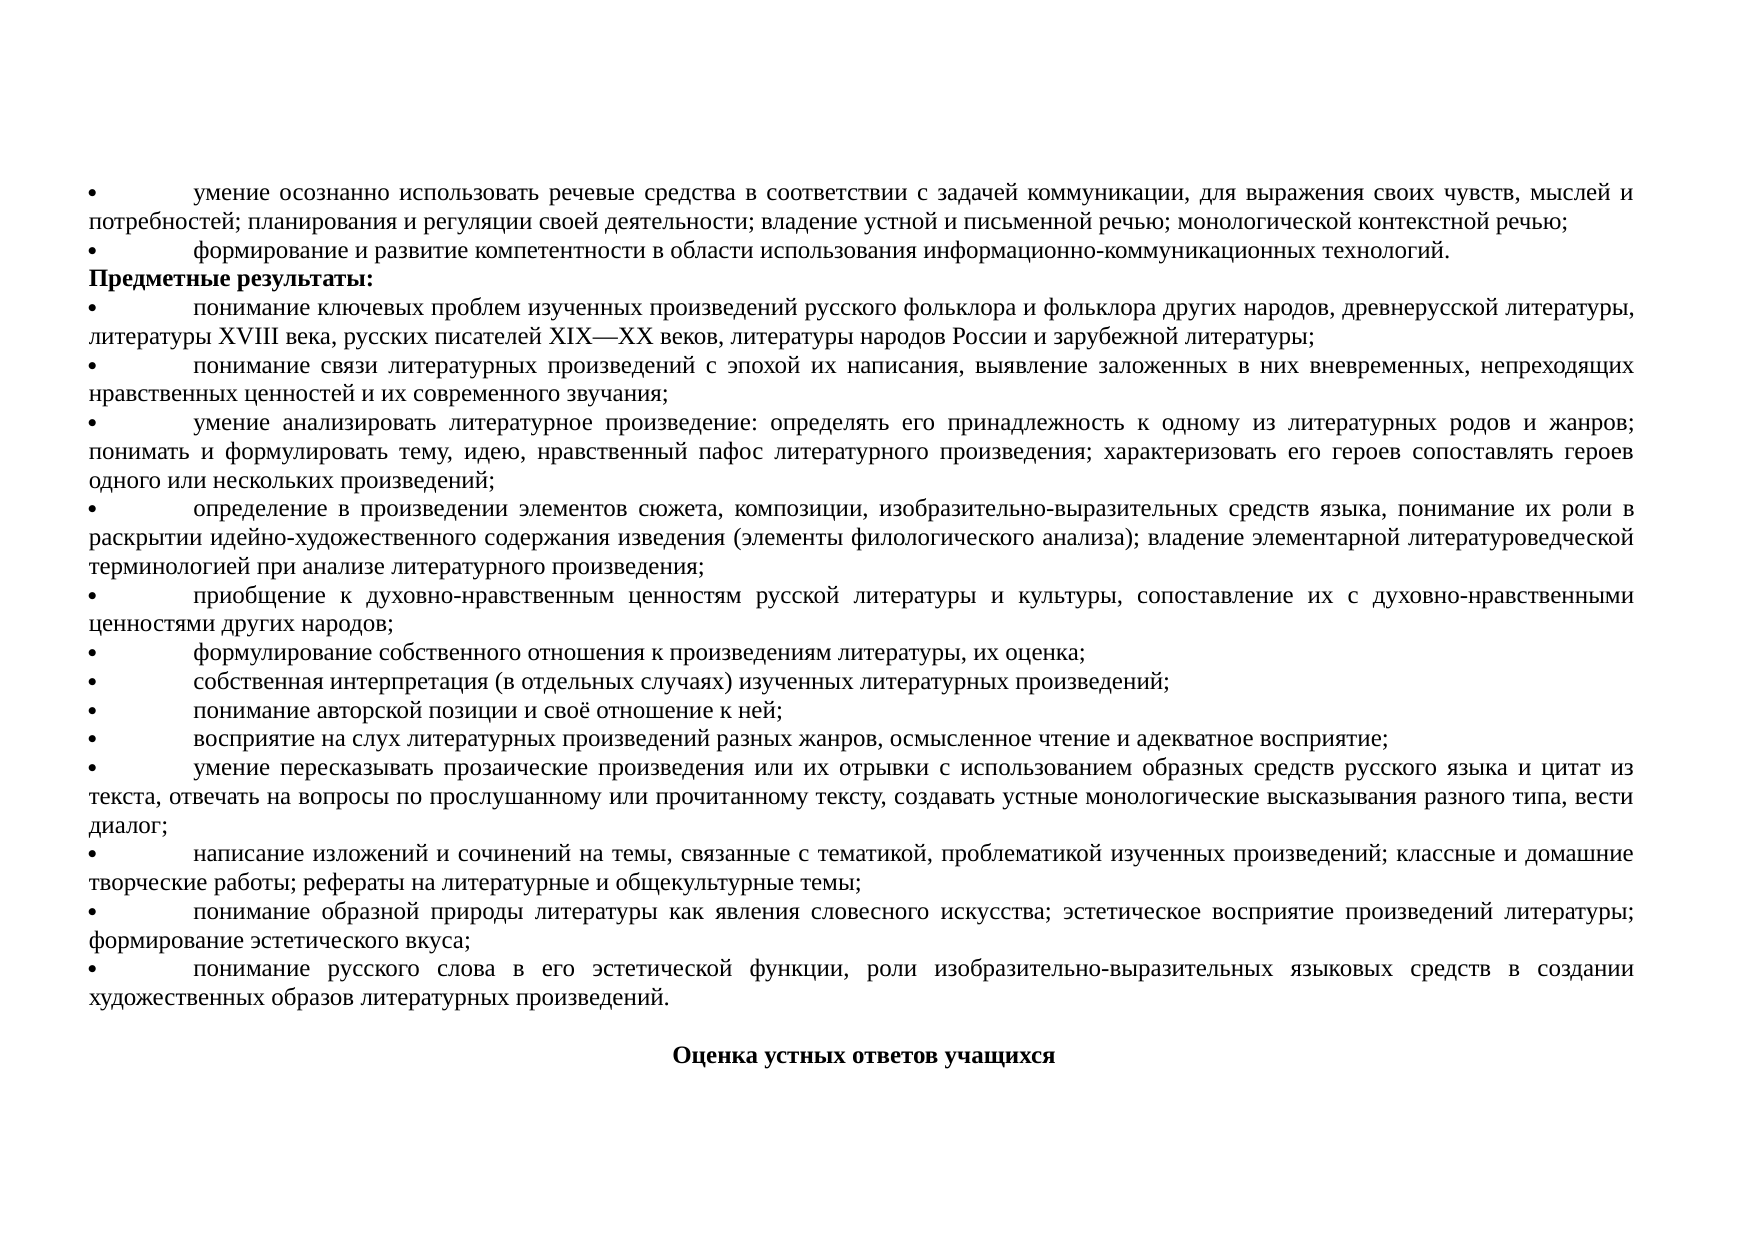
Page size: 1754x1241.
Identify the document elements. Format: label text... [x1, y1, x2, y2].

list понимание авторской позиции и своё отношение к ней; [88, 695, 1636, 723]
list понимание ключевых проблем изученных произведений русского фольклора и фольклора других народов, древнерусской литературы, литературы XVIII века, русских писателей XIX—XX веков, литературы народов России и зарубежной литературы; [88, 292, 1636, 350]
list приобщение к духовно-нравственным ценностям русской литературы и культуры, сопоставление их с духовно-нравственными ценностями других народов; [88, 580, 1636, 637]
list определение в произведении элементов сюжета, композиции, изобразительно-выразительных средств языка, понимание их роли в раскрытии идейно-художественного содержания изведения (элементы филологического анализа); владение элементарной литературоведческой терминологией при анализе литературного произведения; [88, 493, 1636, 580]
text Предметные результаты: [88, 263, 1636, 292]
list написание изложений и сочинений на темы, связанные с тематикой, проблематикой изученных произведений; классные и домашние творческие работы; рефераты на литературные и общекультурные темы; [88, 838, 1636, 896]
list умение анализировать литературное произведение: определять его принадлежность к одному из литературных родов и жанров; понимать и формулировать тему, идею, нравственный пафос литературного произведения; характеризовать его героев сопоставлять героев одного или нескольких произведений; [88, 407, 1636, 493]
list понимание связи литературных произведений с эпохой их написания, выявление заложенных в них вневременных, непреходящих нравственных ценностей и их современного звучания; [88, 350, 1636, 407]
list восприятие на слух литературных произведений разных жанров, осмысленное чтение и адекватное восприятие; [88, 723, 1636, 752]
list умение пересказывать прозаические произведения или их отрывки с использованием образных средств русского языка и цитат из текста, отвечать на вопросы по прослушанному или прочитанному тексту, создавать устные монологические высказывания разного типа, вести диалог; [88, 752, 1636, 838]
list понимание русского слова в его эстетической функции, роли изобразительно-выразительных языковых средств в создании художественных образов литературных произведений. [88, 953, 1636, 1011]
list собственная интерпретация (в отдельных случаях) изученных литературных произведений; [88, 666, 1636, 695]
list формулирование собственного отношения к произведениям литературы, их оценка; [88, 637, 1636, 666]
text Оценка устных ответов учащихся [88, 1040, 1639, 1068]
list понимание образной природы литературы как явления словесного искусства; эстетическое восприятие произведений литературы; формирование эстетического вкуса; [88, 896, 1636, 953]
list формирование и развитие компетентности в области использования информационно-коммуникационных технологий. [88, 235, 1636, 263]
list умение осознанно использовать речевые средства в соответствии с задачей коммуникации, для выражения своих чувств, мыслей и потребностей; планирования и регуляции своей деятельности; владение устной и письменной речью; монологической контекстной речью; [88, 177, 1636, 235]
